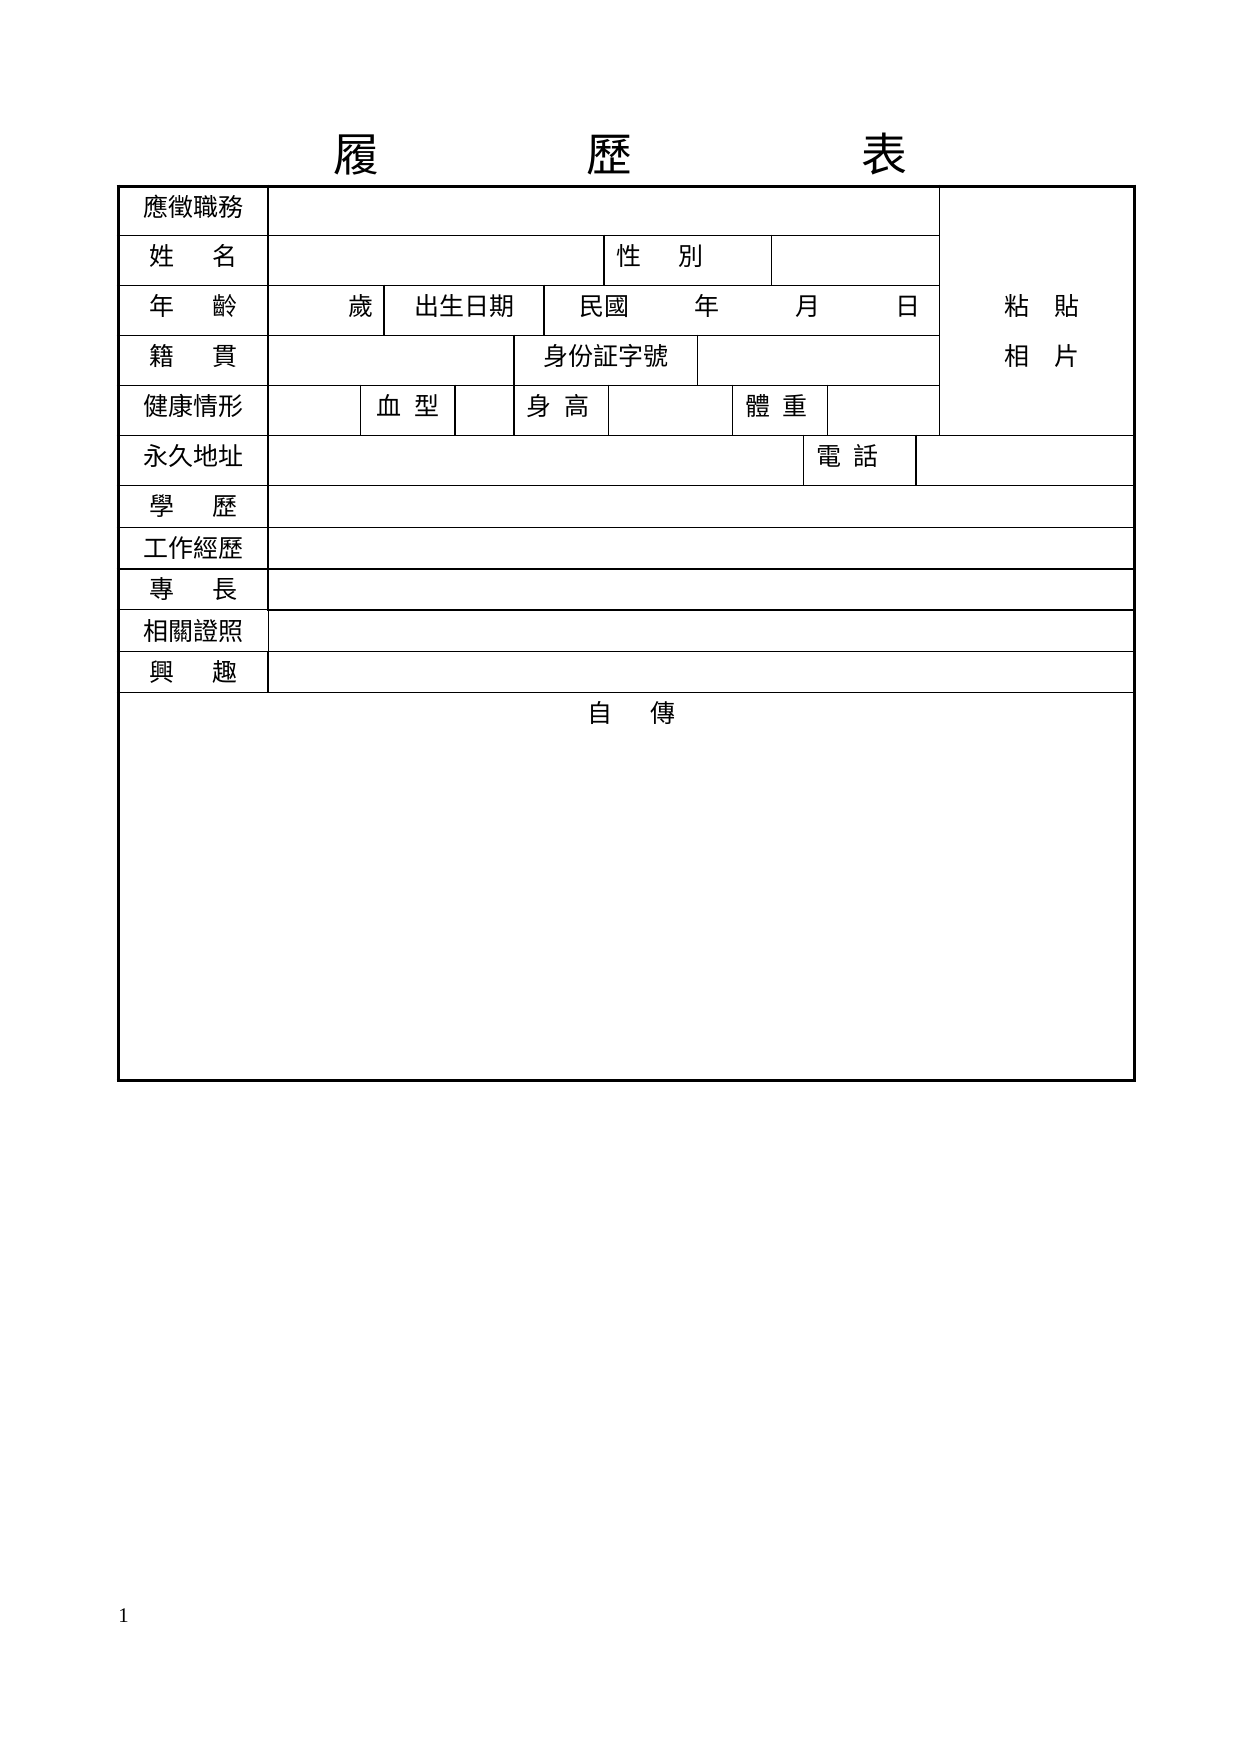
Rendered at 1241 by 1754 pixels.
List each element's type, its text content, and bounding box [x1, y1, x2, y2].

table_cell 歲 [269, 286, 383, 334]
table_cell 性 別 [605, 236, 771, 284]
table_cell 月 [792, 286, 833, 334]
table_cell 自 傳 [120, 693, 1133, 920]
table_cell 身 高 [515, 386, 608, 434]
table_cell [269, 652, 1133, 692]
table_cell [269, 236, 603, 284]
table_cell [269, 611, 1133, 651]
table_cell 民國 [545, 286, 632, 334]
table_cell 年 齡 [120, 286, 267, 334]
table_header [269, 188, 939, 234]
table_cell [269, 486, 1133, 527]
table_cell 身份証字號 [515, 336, 697, 384]
table_cell [456, 386, 513, 434]
table_header 應徵職務 [120, 188, 267, 234]
table_cell [269, 570, 1133, 609]
table_header [940, 188, 1133, 234]
table_cell [940, 235, 1133, 284]
table_cell [269, 336, 513, 384]
table_cell 日 [892, 286, 939, 334]
table_cell [269, 386, 360, 434]
table_cell [632, 286, 691, 334]
table_cell [269, 436, 803, 484]
table_cell 相關證照 [120, 610, 268, 651]
table_cell [940, 385, 1133, 434]
table_cell 姓 名 [120, 236, 267, 284]
table_cell 興 趣 [120, 652, 267, 692]
table_cell 籍 貫 [120, 336, 267, 384]
table_cell [833, 286, 892, 334]
table_cell 永久地址 [120, 436, 267, 484]
table_cell 學 歷 [120, 486, 267, 527]
table_cell 工作經歷 [120, 528, 267, 568]
table_cell 相 片 [940, 335, 1133, 384]
table_cell [772, 236, 939, 284]
table_cell [120, 920, 1133, 1079]
text 履 歷 表 [118, 118, 1122, 184]
table_cell 電 話 [804, 436, 915, 484]
table_cell [828, 386, 939, 434]
table_cell 健康情形 [120, 386, 267, 434]
table_cell [733, 286, 792, 334]
table_cell 體 重 [733, 386, 827, 434]
table_cell 出生日期 [385, 286, 543, 334]
table_cell 專 長 [120, 570, 267, 609]
table_cell 年 [691, 286, 733, 334]
table_cell [917, 436, 1133, 484]
table_cell [609, 386, 732, 434]
table_cell [269, 528, 1133, 568]
table_cell 粘 貼 [940, 285, 1133, 334]
table_cell 血 型 [361, 386, 454, 434]
table_cell [698, 336, 939, 384]
